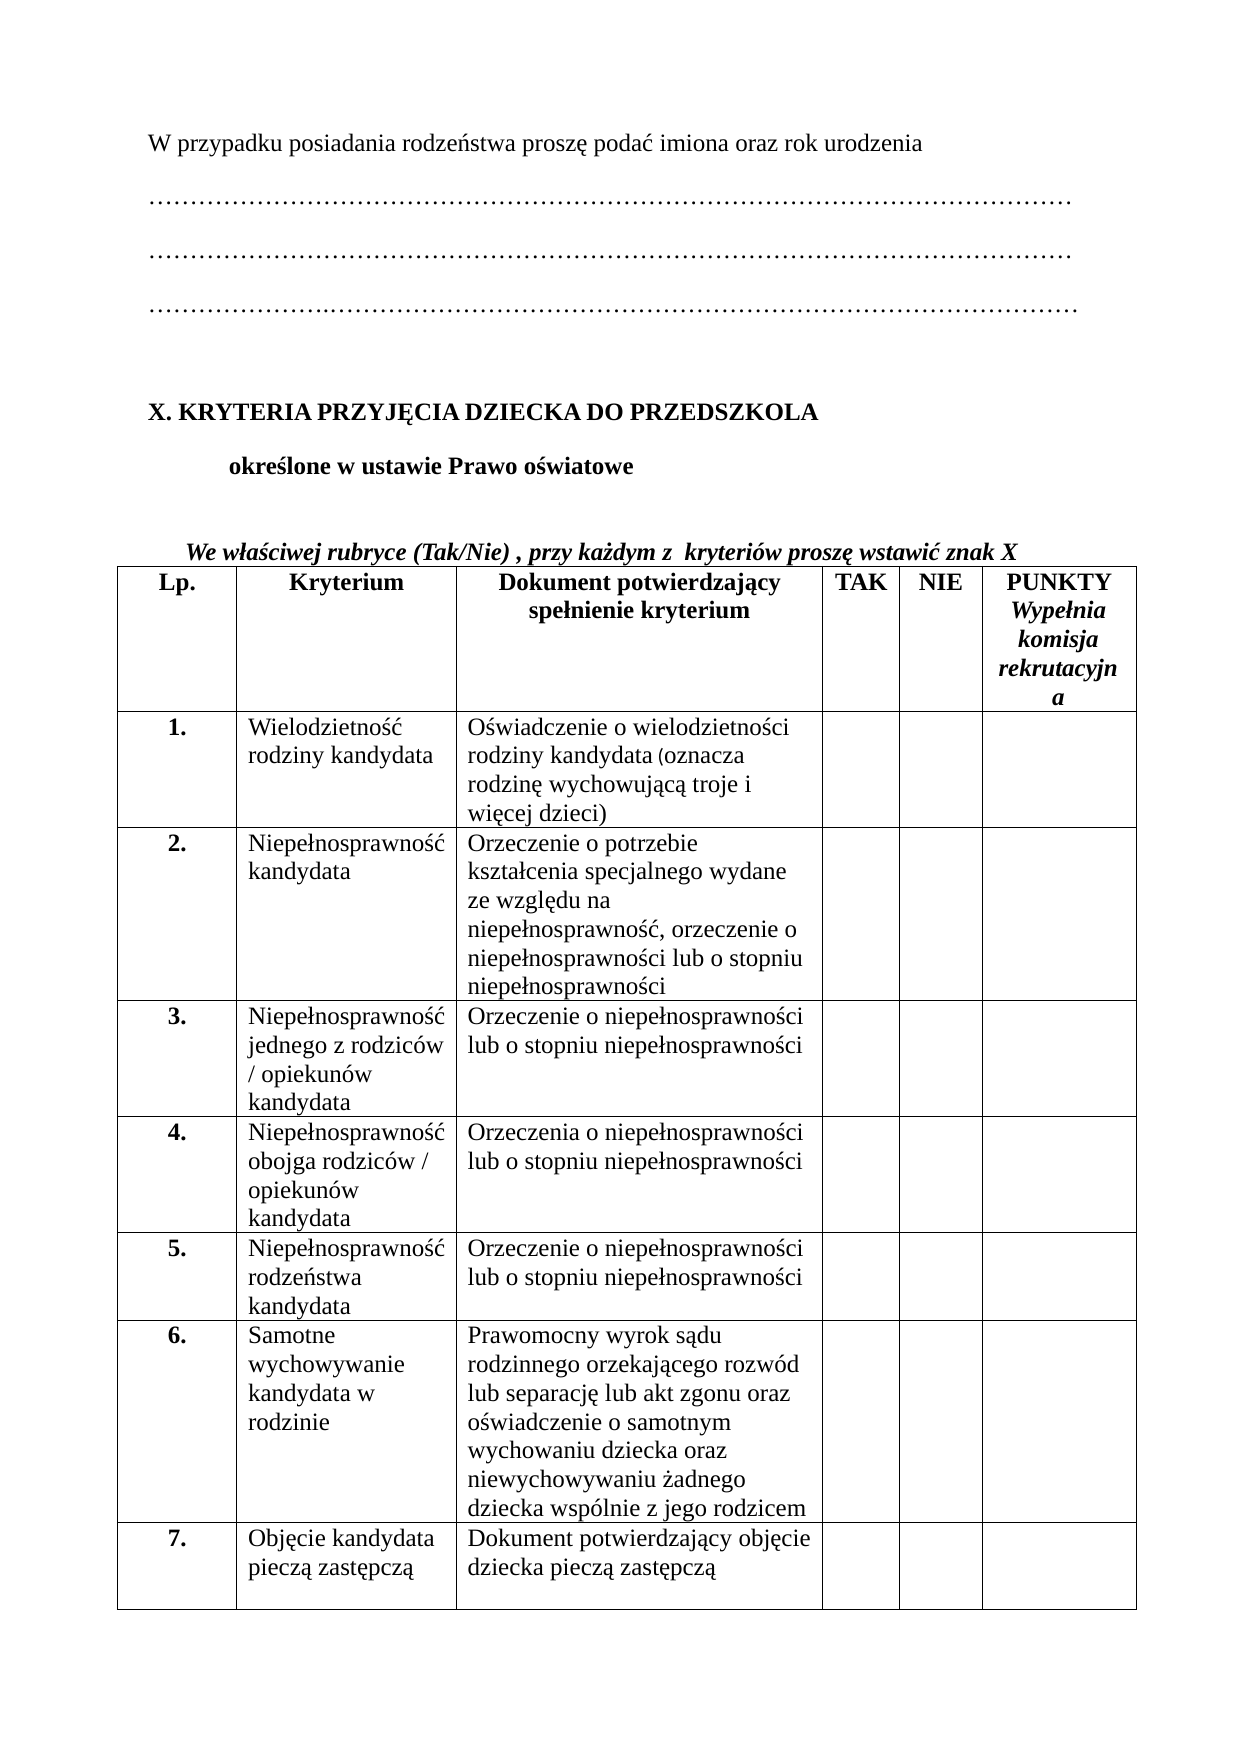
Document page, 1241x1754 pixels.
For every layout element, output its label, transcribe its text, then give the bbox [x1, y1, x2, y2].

table_cell [823, 828, 899, 1000]
table_cell Niepełnosprawność jednego z rodziców / opiekunów kandydata [237, 1001, 456, 1116]
table_cell 7. [118, 1523, 236, 1609]
table_cell Orzeczenie o niepełnosprawności lub o stopniu niepełnosprawności [457, 1233, 822, 1319]
table_cell [900, 1233, 982, 1319]
table_cell [900, 828, 982, 1000]
table_cell [823, 1321, 899, 1522]
table_cell [900, 1321, 982, 1522]
table_header Dokument potwierdzający spełnienie kryterium [457, 567, 822, 711]
table_cell Objęcie kandydata pieczą zastępczą [237, 1523, 456, 1609]
table_cell Niepełnosprawność rodzeństwa kandydata [237, 1233, 456, 1319]
table_cell Prawomocny wyrok sądu rodzinnego orzekającego rozwód lub separację lub akt zgonu oraz oświadczenie o samotnym wychowaniu dziecka oraz niewychowywaniu żadnego dziecka wspólnie z jego rodzicem [457, 1321, 822, 1522]
text ………………………………………………………………………………………………… [148, 235, 1093, 264]
table_cell [823, 1523, 899, 1609]
table_cell 5. [118, 1233, 236, 1319]
table_cell [983, 1001, 1136, 1116]
table_cell [983, 1523, 1136, 1609]
table_cell Oświadczenie o wielodzietności rodziny kandydata (oznacza rodzinę wychowującą troje i więcej dzieci) [457, 712, 822, 827]
table_header TAK [823, 567, 899, 711]
table_cell Orzeczenie o niepełnosprawności lub o stopniu niepełnosprawności [457, 1001, 822, 1116]
text określone w ustawie Prawo oświatowe [185, 451, 1093, 508]
table_header NIE [900, 567, 982, 711]
table_header Lp. [118, 567, 236, 711]
table_cell [823, 1001, 899, 1116]
table_cell Samotne wychowywanie kandydata w rodzinie [237, 1321, 456, 1522]
table_cell 6. [118, 1321, 236, 1522]
table_cell Wielodzietność rodziny kandydata [237, 712, 456, 827]
table_cell [900, 1523, 982, 1609]
table_cell [823, 712, 899, 827]
table_cell 3. [118, 1001, 236, 1116]
table_cell Orzeczenie o potrzebie kształcenia specjalnego wydane ze względu na niepełnosprawność, orzeczenie o niepełnosprawności lub o stopniu niepełnosprawności [457, 828, 822, 1000]
text W przypadku posiadania rodzeństwa proszę podać imiona oraz rok urodzenia [148, 128, 1093, 156]
text X. KRYTERIA PRZYJĘCIA DZIECKA DO PRZEDSZKOLA [148, 397, 1093, 426]
table_cell Niepełnosprawność obojga rodziców / opiekunów kandydata [237, 1117, 456, 1232]
table_cell [823, 1117, 899, 1232]
table_cell [823, 1233, 899, 1319]
table_header PUNKTY Wypełnia komisja rekrutacyjna [983, 567, 1136, 711]
table_cell [900, 1117, 982, 1232]
table_cell [983, 1233, 1136, 1319]
text ………………….……………………………………………………………………………… [148, 289, 1093, 318]
table_cell [983, 1117, 1136, 1232]
table_cell 1. [118, 712, 236, 827]
table_cell Dokument potwierdzający objęcie dziecka pieczą zastępczą [457, 1523, 822, 1609]
text We właściwej rubryce (Tak/Nie) , przy każdym z kryteriów proszę wstawić znak X [185, 537, 1093, 566]
table_cell Orzeczenia o niepełnosprawności lub o stopniu niepełnosprawności [457, 1117, 822, 1232]
table_cell [983, 712, 1136, 827]
table_cell [983, 1321, 1136, 1522]
text ………………………………………………………………………………………………… [148, 181, 1093, 210]
table_cell 2. [118, 828, 236, 1000]
table_cell 4. [118, 1117, 236, 1232]
table_cell [900, 712, 982, 827]
table_cell [983, 828, 1136, 1000]
table_cell Niepełnosprawność kandydata [237, 828, 456, 1000]
table_cell [900, 1001, 982, 1116]
table_header Kryterium [237, 567, 456, 711]
